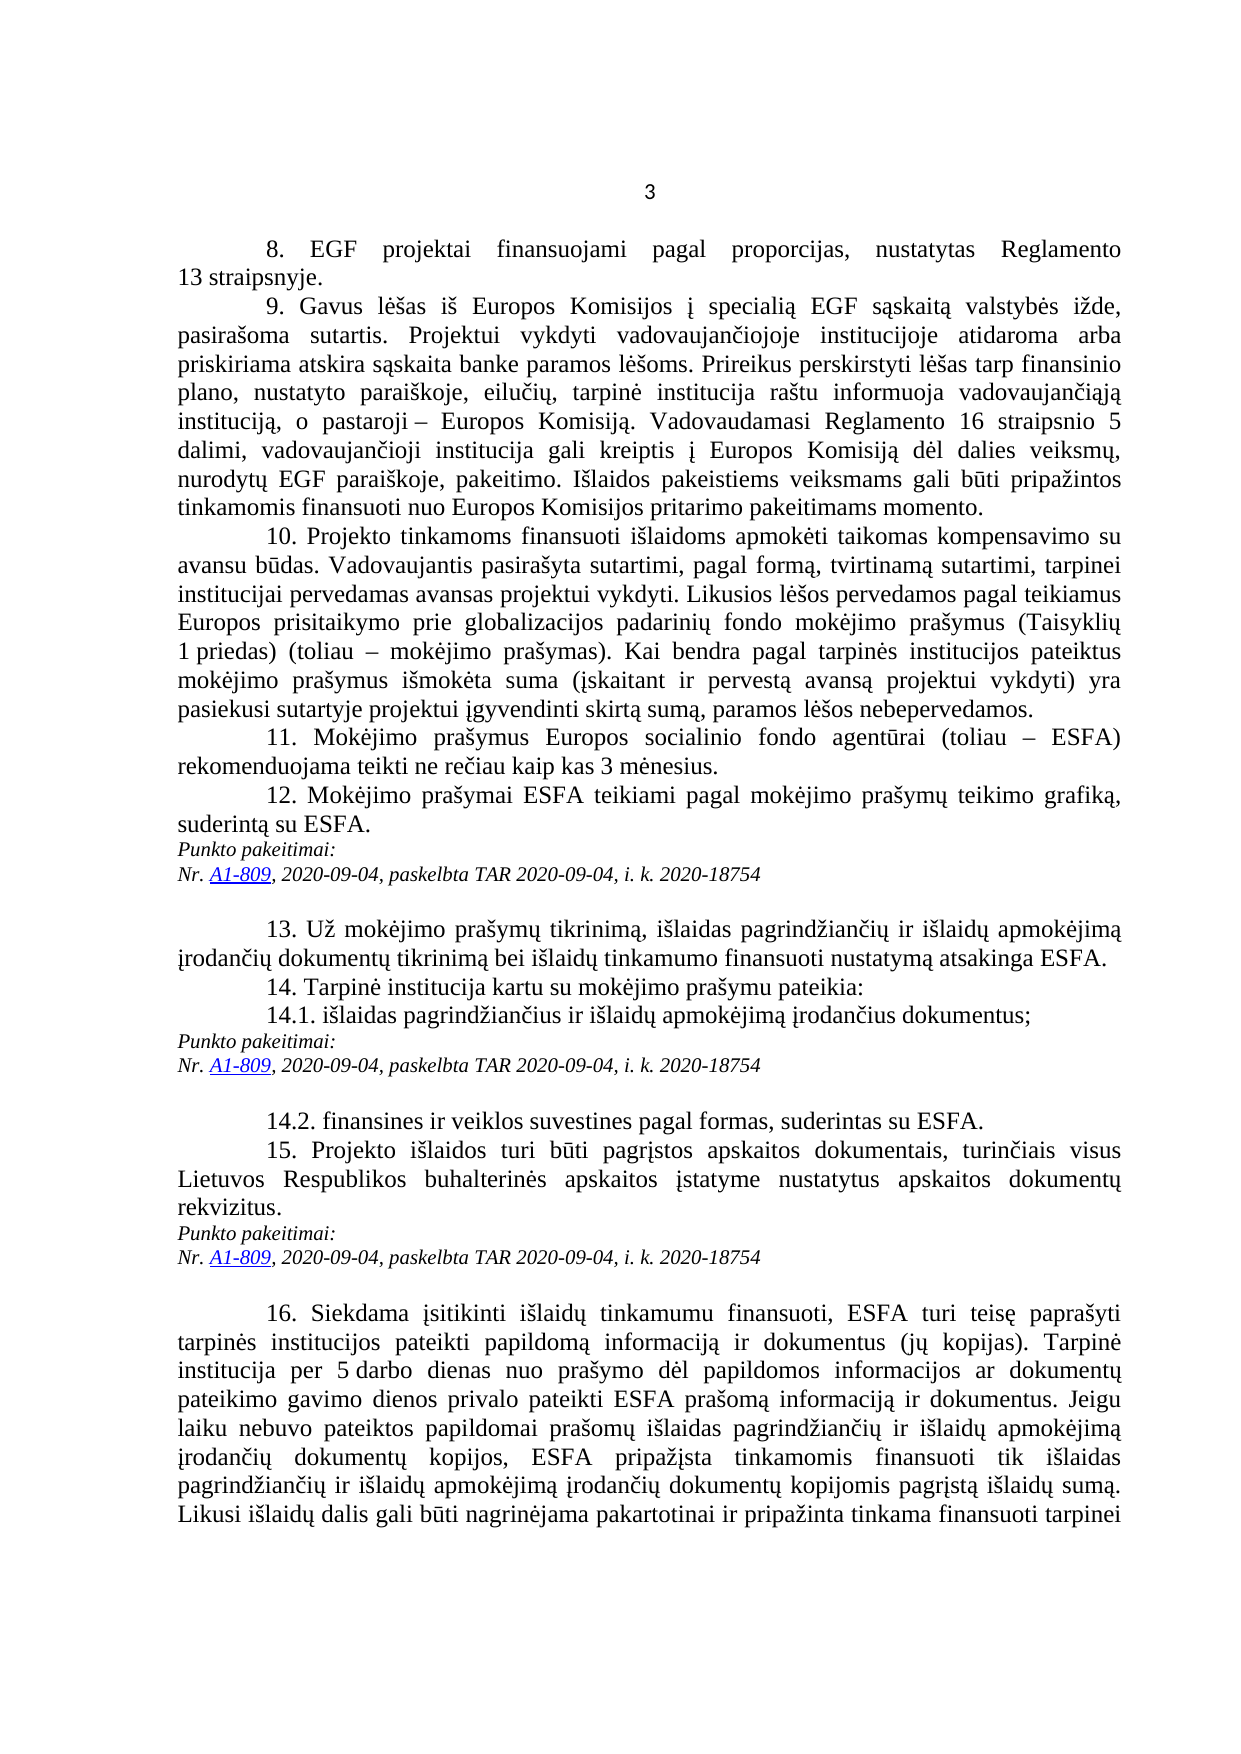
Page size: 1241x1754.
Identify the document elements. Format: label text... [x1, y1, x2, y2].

text Nr. A1-809, 2020-09-04, paskelbta TAR 2020-09-04, i. k. 2020-18754 [177, 1053, 1122, 1077]
text Punkto pakeitimai: [177, 837, 1122, 861]
text 12. Mokėjimo prašymai ESFA teikiami pagal mokėjimo prašymų teikimo grafiką, suderintą su ESFA. [177, 780, 1122, 837]
text Punkto pakeitimai: [177, 1029, 1122, 1053]
text Punkto pakeitimai: [177, 1221, 1122, 1245]
text 14.2. finansines ir veiklos suvestines pagal formas, suderintas su ESFA. [177, 1106, 1122, 1135]
text 15. Projekto išlaidos turi būti pagrįstos apskaitos dokumentais, turinčiais visus Lietuvos Respublikos buhalterinės apskaitos įstatyme nustatytus apskaitos dokumentų rekvizitus. [177, 1135, 1122, 1221]
text Nr. A1-809, 2020-09-04, paskelbta TAR 2020-09-04, i. k. 2020-18754 [177, 1245, 1122, 1269]
text 13. Už mokėjimo prašymų tikrinimą, išlaidas pagrindžiančių ir išlaidų apmokėjimą įrodančių dokumentų tikrinimą bei išlaidų tinkamumo finansuoti nustatymą atsakinga ESFA. [177, 914, 1122, 972]
text 14.1. išlaidas pagrindžiančius ir išlaidų apmokėjimą įrodančius dokumentus; [177, 1001, 1122, 1029]
text 9. Gavus lėšas iš Europos Komisijos į specialią EGF sąskaitą valstybės ižde, pasirašoma sutartis. Projektui vykdyti vadovaujančiojoje institucijoje atidaroma arba priskiriama atskira sąskaita banke paramos lėšoms. Prireikus perskirstyti lėšas tarp finansinio plano, nustatyto paraiškoje, eilučių, tarpinė institucija raštu informuoja vadovaujančiąją instituciją, o pastaroji – Europos Komisiją. Vadovaudamasi Reglamento 16 straipsnio 5 dalimi, vadovaujančioji institucija gali kreiptis į Europos Komisiją dėl dalies veiksmų, nurodytų EGF paraiškoje, pakeitimo. Išlaidos pakeistiems veiksmams gali būti pripažintos tinkamomis finansuoti nuo Europos Komisijos pritarimo pakeitimams momento. [177, 291, 1122, 521]
text Nr. A1-809, 2020-09-04, paskelbta TAR 2020-09-04, i. k. 2020-18754 [177, 861, 1122, 886]
text 10. Projekto tinkamoms finansuoti išlaidoms apmokėti taikomas kompensavimo su avansu būdas. Vadovaujantis pasirašyta sutartimi, pagal formą, tvirtinamą sutartimi, tarpinei institucijai pervedamas avansas projektui vykdyti. Likusios lėšos pervedamos pagal teikiamus Europos prisitaikymo prie globalizacijos padarinių fondo mokėjimo prašymus (Taisyklių 1 priedas) (toliau – mokėjimo prašymas). Kai bendra pagal tarpinės institucijos pateiktus mokėjimo prašymus išmokėta suma (įskaitant ir pervestą avansą projektui vykdyti) yra pasiekusi sutartyje projektui įgyvendinti skirtą sumą, paramos lėšos nebepervedamos. [177, 521, 1122, 722]
text 14. Tarpinė institucija kartu su mokėjimo prašymu pateikia: [177, 972, 1122, 1001]
text 16. Siekdama įsitikinti išlaidų tinkamumu finansuoti, ESFA turi teisę paprašyti tarpinės institucijos pateikti papildomą informaciją ir dokumentus (jų kopijas). Tarpinė institucija per 5 darbo dienas nuo prašymo dėl papildomos informacijos ar dokumentų pateikimo gavimo dienos privalo pateikti ESFA prašomą informaciją ir dokumentus. Jeigu laiku nebuvo pateiktos papildomai prašomų išlaidas pagrindžiančių ir išlaidų apmokėjimą įrodančių dokumentų kopijos, ESFA pripažįsta tinkamomis finansuoti tik išlaidas pagrindžiančių ir išlaidų apmokėjimą įrodančių dokumentų kopijomis pagrįstą išlaidų sumą. Likusi išlaidų dalis gali būti nagrinėjama pakartotinai ir pripažinta tinkama finansuoti tarpinei [177, 1298, 1122, 1528]
text 8. EGF projektai finansuojami pagal proporcijas, nustatytas Reglamento 13 straipsnyje. [177, 234, 1122, 291]
text 11. Mokėjimo prašymus Europos socialinio fondo agentūrai (toliau – ESFA) rekomenduojama teikti ne rečiau kaip kas 3 mėnesius. [177, 722, 1122, 780]
